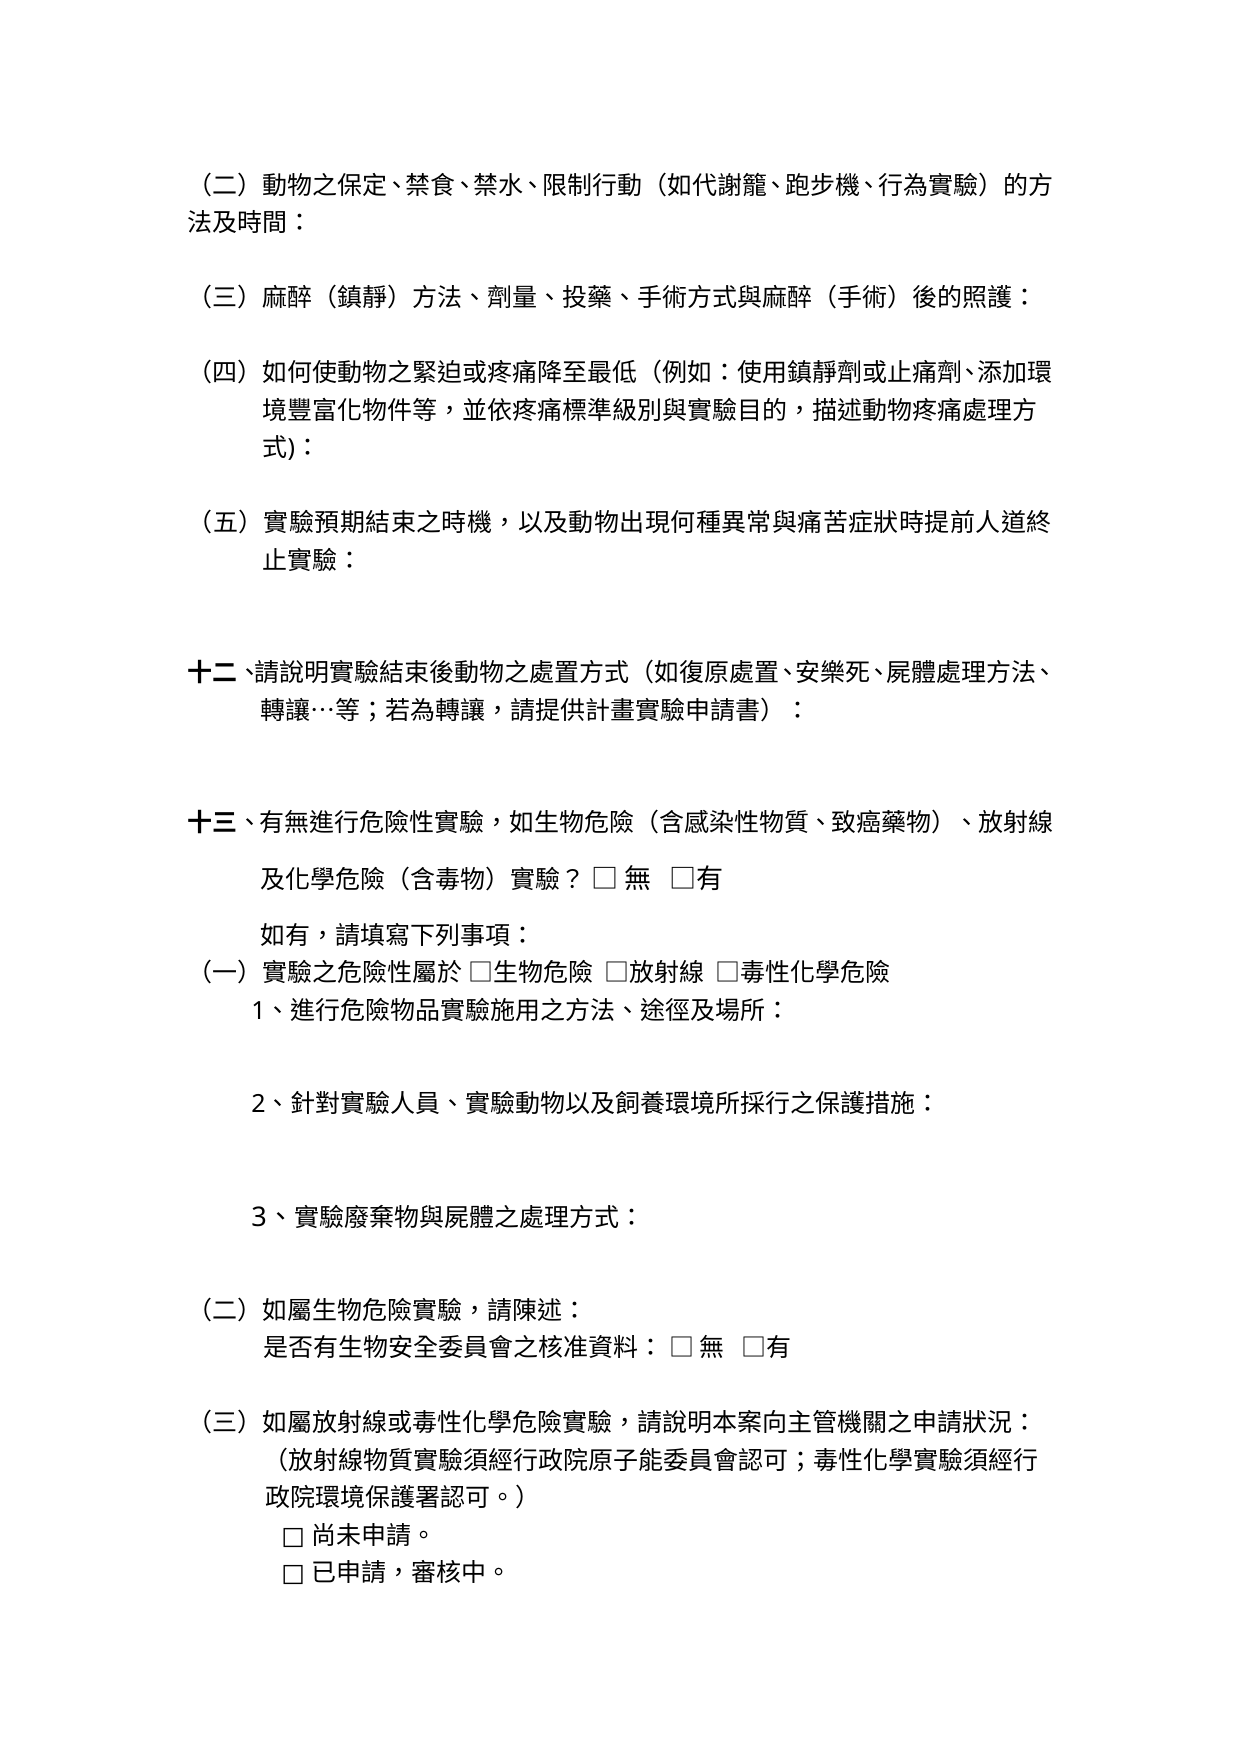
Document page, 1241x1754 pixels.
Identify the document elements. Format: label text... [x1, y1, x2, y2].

text （放射線物質實驗須經行政院原子能委員會認可；毒性化學實驗須經行政院環境保護署認可。） [263, 1439, 1049, 1514]
text （三）麻醉（鎮靜）方法、劑量、投藥、手術方式與麻醉（手術）後的照護： [187, 277, 1053, 314]
text 十二、請說明實驗結束後動物之處置方式（如復原處置、安樂死、屍體處理方法、轉讓…等；若為轉讓，請提供計畫實驗申請書）： [188, 652, 1053, 727]
text □ 已申請，審核中。 [281, 1552, 1049, 1589]
text （二）動物之保定、禁食、禁水、限制行動（如代謝籠、跑步機、行為實驗）的方法及時間： [187, 164, 1053, 239]
text （四）如何使動物之緊迫或疼痛降至最低（例如：使用鎮靜劑或止痛劑、添加環境豐富化物件等，並依疼痛標準級別與實驗目的，描述動物疼痛處理方式)： [187, 352, 1053, 464]
text 十三、有無進行危險性實驗，如生物危險（含感染性物質、致癌藥物）、放射線及化學危險（含毒物）實驗？ □ 無 □有 [188, 802, 1053, 914]
text 1、進行危險物品實驗施用之方法、途徑及場所： [251, 989, 1049, 1027]
text □ 尚未申請。 [281, 1514, 1049, 1552]
text 是否有生物安全委員會之核准資料： □ 無 □有 [263, 1327, 1049, 1364]
text 2、針對實驗人員、實驗動物以及飼養環境所採行之保護措施： [251, 1083, 1049, 1121]
text （一）實驗之危險性屬於 □生物危險 □放射線 □毒性化學危險 [187, 952, 1053, 989]
text 3、實驗廢棄物與屍體之處理方式： [251, 1177, 1049, 1252]
text （二）如屬生物危險實驗，請陳述： [187, 1289, 1053, 1327]
text （三）如屬放射線或毒性化學危險實驗，請說明本案向主管機關之申請狀況： [187, 1402, 1053, 1439]
text 如有，請填寫下列事項： [260, 914, 1049, 952]
text （五）實驗預期結束之時機，以及動物出現何種異常與痛苦症狀時提前人道終止實驗： [187, 502, 1053, 577]
